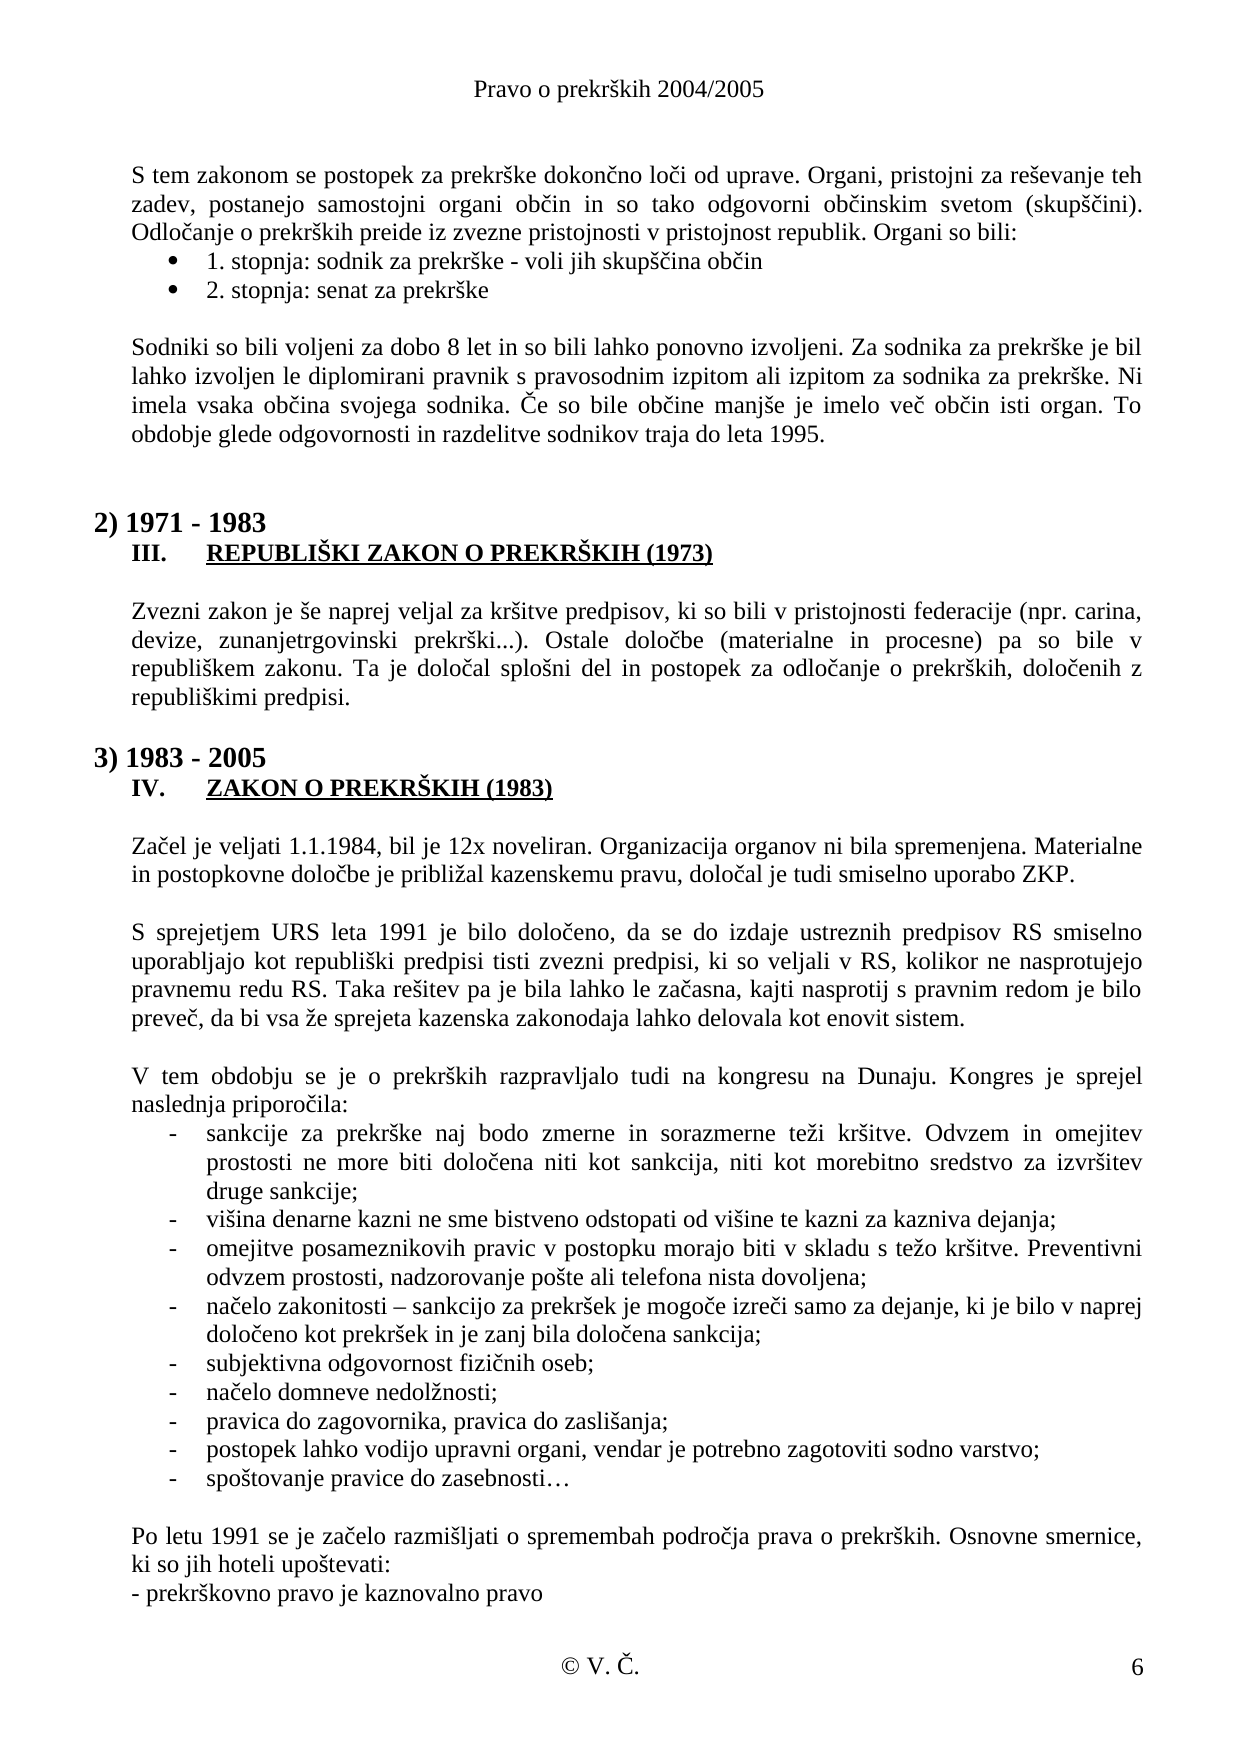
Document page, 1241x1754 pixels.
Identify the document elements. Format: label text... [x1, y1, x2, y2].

list REPUBLIŠKI ZAKON O PREKRŠKIH (1973) [131, 538, 1144, 567]
text S tem zakonom se postopek za prekrške dokončno loči od uprave. Organi, pristojni za reševanje teh zadev, postanejo samostojni organi občin in so tako odgovorni občinskim svetom (skupščini). Odločanje o prekrških preide iz zvezne pristojnosti v pristojnost republik. Organi so bili: [131, 160, 1144, 246]
text - prekrškovno pravo je kaznovalno pravo [131, 1578, 1144, 1607]
list načelo zakonitosti – sankcijo za prekršek je mogoče izreči samo za dejanje, ki je bilo v naprej določeno kot prekršek in je zanj bila določena sankcija; [169, 1291, 1144, 1348]
text S sprejetjem URS leta 1991 je bilo določeno, da se do izdaje ustreznih predpisov RS smiselno uporabljajo kot republiški predpisi tisti zvezni predpisi, ki so veljali v RS, kolikor ne nasprotujejo pravnemu redu RS. Taka rešitev pa je bila lahko le začasna, kajti nasprotij s pravnim redom je bilo preveč, da bi vsa že sprejeta kazenska zakonodaja lahko delovala kot enovit sistem. [131, 917, 1144, 1032]
list spoštovanje pravice do zasebnosti… [169, 1463, 1144, 1492]
text Začel je veljati 1.1.1984, bil je 12x noveliran. Organizacija organov ni bila spremenjena. Materialne in postopkovne določbe je približal kazenskemu pravu, določal je tudi smiselno uporabo ZKP. [131, 831, 1144, 888]
text Sodniki so bili voljeni za dobo 8 let in so bili lahko ponovno izvoljeni. Za sodnika za prekrške je bil lahko izvoljen le diplomirani pravnik s pravosodnim izpitom ali izpitom za sodnika za prekrške. Ni imela vsaka občina svojega sodnika. Če so bile občine manjše je imelo več občin isti organ. To obdobje glede odgovornosti in razdelitve sodnikov traja do leta 1995. [131, 332, 1144, 447]
text 2) 1971 - 1983 [94, 505, 1144, 538]
list pravica do zagovornika, pravica do zaslišanja; [169, 1406, 1144, 1434]
text Zvezni zakon je še naprej veljal za kršitve predpisov, ki so bili v pristojnosti federacije (npr. carina, devize, zunanjetrgovinski prekrški...). Ostale določbe (materialne in procesne) pa so bile v republiškem zakonu. Ta je določal splošni del in postopek za odločanje o prekrških, določenih z republiškimi predpisi. [131, 596, 1144, 711]
list ZAKON O PREKRŠKIH (1983) [131, 773, 1144, 802]
list subjektivna odgovornost fizičnih oseb; [169, 1348, 1144, 1377]
list 1. stopnja: sodnik za prekrške - voli jih skupščina občin [169, 246, 1144, 275]
text 3) 1983 - 2005 [94, 740, 1144, 773]
text V tem obdobju se je o prekrških razpravljalo tudi na kongresu na Dunaju. Kongres je sprejel naslednja priporočila: [131, 1061, 1144, 1118]
list višina denarne kazni ne sme bistveno odstopati od višine te kazni za kazniva dejanja; [169, 1204, 1144, 1233]
list postopek lahko vodijo upravni organi, vendar je potrebno zagotoviti sodno varstvo; [169, 1434, 1144, 1463]
list omejitve posameznikovih pravic v postopku morajo biti v skladu s težo kršitve. Preventivni odvzem prostosti, nadzorovanje pošte ali telefona nista dovoljena; [169, 1233, 1144, 1291]
list 2. stopnja: senat za prekrške [169, 275, 1144, 304]
list sankcije za prekrške naj bodo zmerne in sorazmerne teži kršitve. Odvzem in omejitev prostosti ne more biti določena niti kot sankcija, niti kot morebitno sredstvo za izvršitev druge sankcije; [169, 1118, 1144, 1204]
text Po letu 1991 se je začelo razmišljati o spremembah področja prava o prekrških. Osnovne smernice, ki so jih hoteli upoštevati: [131, 1521, 1144, 1578]
list načelo domneve nedolžnosti; [169, 1377, 1144, 1406]
